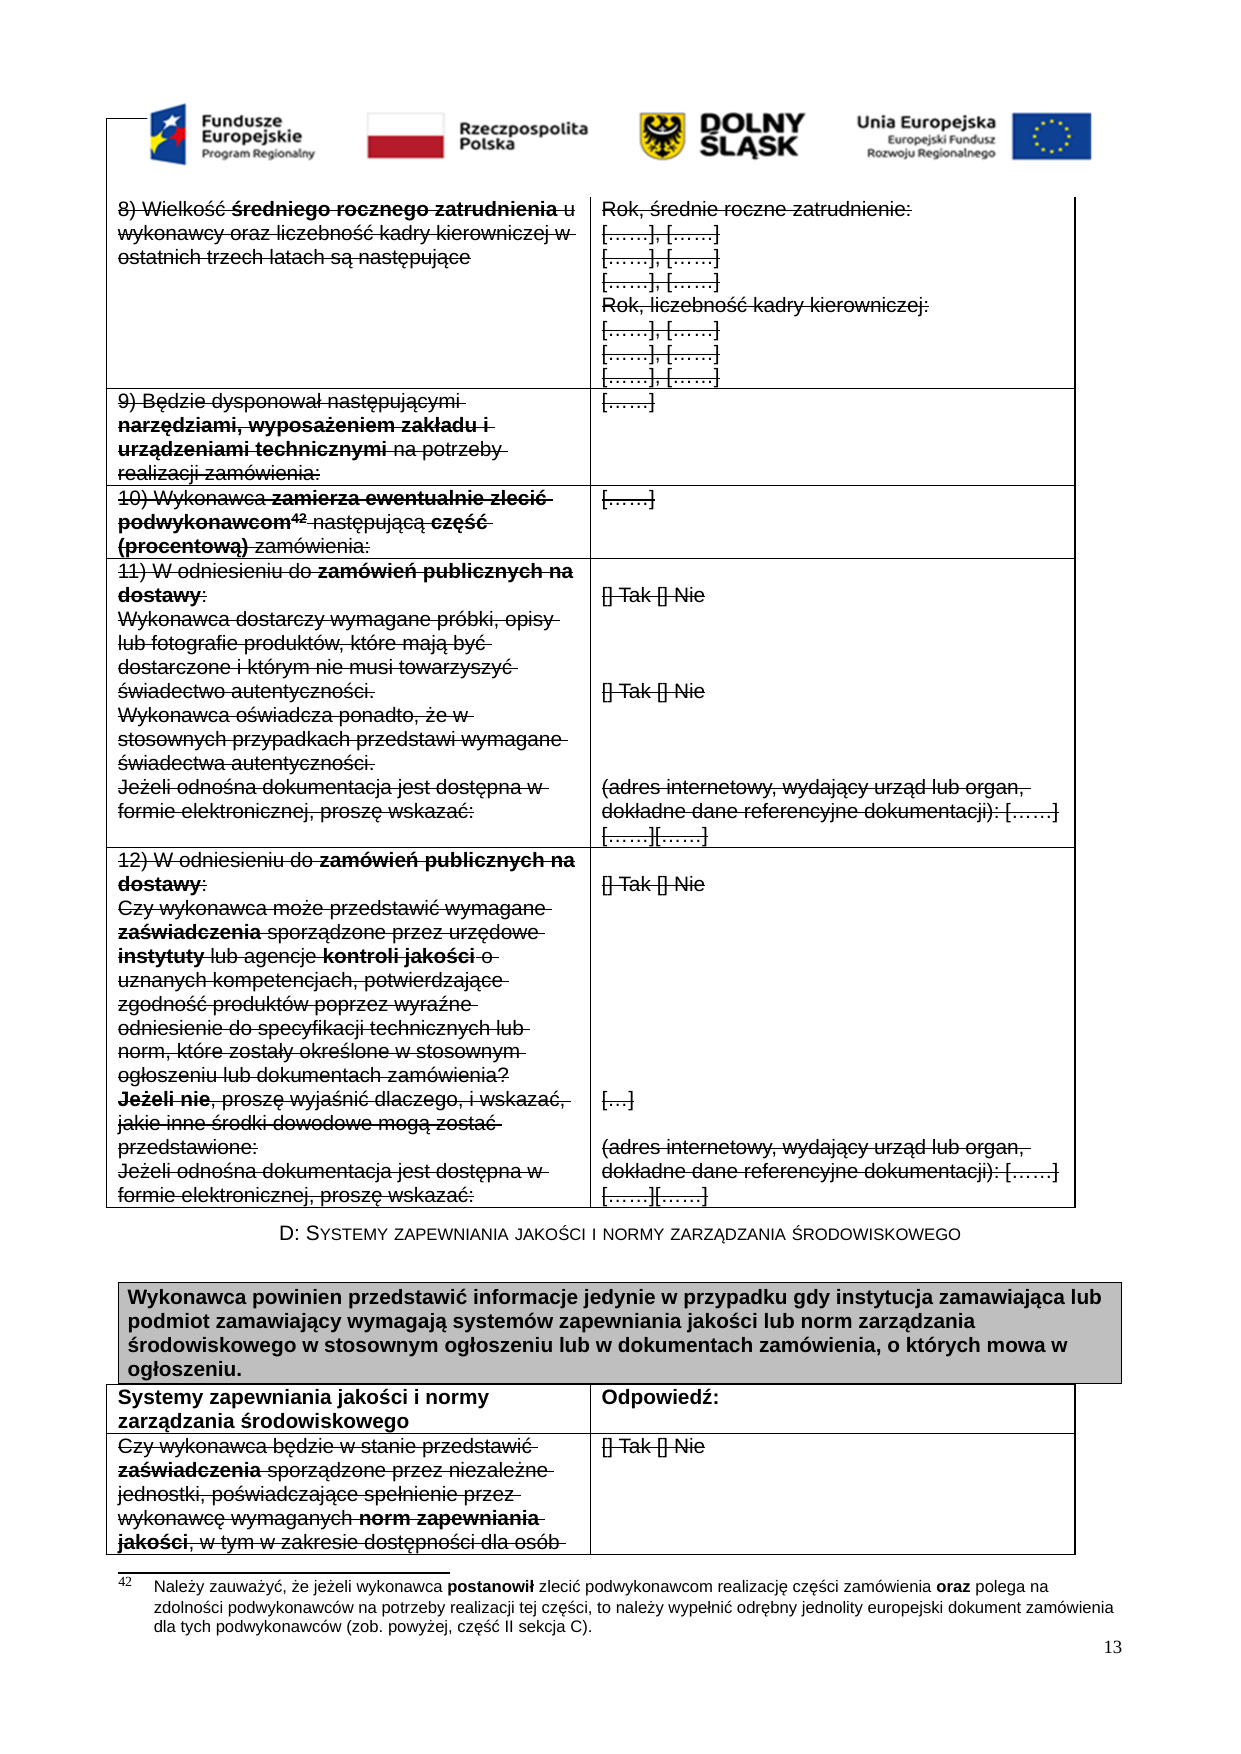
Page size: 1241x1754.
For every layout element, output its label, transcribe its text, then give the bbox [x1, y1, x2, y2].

text Wykonawca powinien przedstawić informacje jedynie w przypadku gdy instytucja zamawiająca lub podmiot zamawiający wymagają systemów zapewniania jakości lub norm zarządzania środowiskowego w stosownym ogłoszeniu lub w dokumentach zamówienia, o których mowa w ogłoszeniu. [119, 1283, 1121, 1383]
picture [147, 73, 1093, 197]
table_cell 12) W odniesieniu do zamówień publicznych na dostawy: Czy wykonawca może przedstawić wymagane zaświadczenia sporządzone przez urzędowe instytuty lub agencje kontroli jakości o uznanych kompetencjach, potwierdzające zgodność produktów poprzez wyraźne odniesienie do specyfikacji technicznych lub norm, które zostały określone w stosownym ogłoszeniu lub dokumentach zamówienia? Jeżeli nie, proszę wyjaśnić dlaczego, i wskazać, jakie inne środki dowodowe mogą zostać przedstawione: Jeżeli odnośna dokumentacja jest dostępna w formie elektronicznej, proszę wskazać: [107, 848, 590, 1207]
table_cell Rok, średnie roczne zatrudnienie: [……], [……] [……], [……] [……], [……] Rok, liczebność kadry kierowniczej: [……], [……] [……], [……] [……], [……] [591, 197, 1074, 388]
table_cell [] Tak [] Nie [591, 1434, 1074, 1554]
table_cell [……] [591, 389, 1074, 485]
title D: Systemy zapewniania jakości i normy zarządzania środowiskowego [118, 1221, 1122, 1244]
table_cell [……] [591, 486, 1074, 558]
table_cell [] Tak [] Nie […] (adres internetowy, wydający urząd lub organ, dokładne dane referencyjne dokumentacji): [……][……][……] [591, 848, 1074, 1207]
table_header Odpowiedź: [591, 1385, 1074, 1433]
table_cell [] Tak [] Nie [] Tak [] Nie (adres internetowy, wydający urząd lub organ, dokładne dane referencyjne dokumentacji): [……][……][……] [591, 559, 1074, 847]
table_cell 8) Wielkość średniego rocznego zatrudnienia u wykonawcy oraz liczebność kadry kierowniczej w ostatnich trzech latach są następujące [107, 119, 590, 388]
table_cell 9) Będzie dysponował następującymi narzędziami, wyposażeniem zakładu i urządzeniami technicznymi na potrzeby realizacji zamówienia: [107, 389, 590, 485]
table_header Systemy zapewniania jakości i normy zarządzania środowiskowego [107, 1385, 590, 1433]
table_cell 10) Wykonawca zamierza ewentualnie zlecić podwykonawcom następującą część (procentową) zamówienia: [107, 486, 590, 558]
table_cell 11) W odniesieniu do zamówień publicznych na dostawy: Wykonawca dostarczy wymagane próbki, opisy lub fotografie produktów, które mają być dostarczone i którym nie musi towarzyszyć świadectwo autentyczności. Wykonawca oświadcza ponadto, że w stosownych przypadkach przedstawi wymagane świadectwa autentyczności. Jeżeli odnośna dokumentacja jest dostępna w formie elektronicznej, proszę wskazać: [107, 559, 590, 847]
table_cell Czy wykonawca będzie w stanie przedstawić zaświadczenia sporządzone przez niezależne jednostki, poświadczające spełnienie przez wykonawcę wymaganych norm zapewniania jakości, w tym w zakresie dostępności dla osób [107, 1434, 590, 1554]
